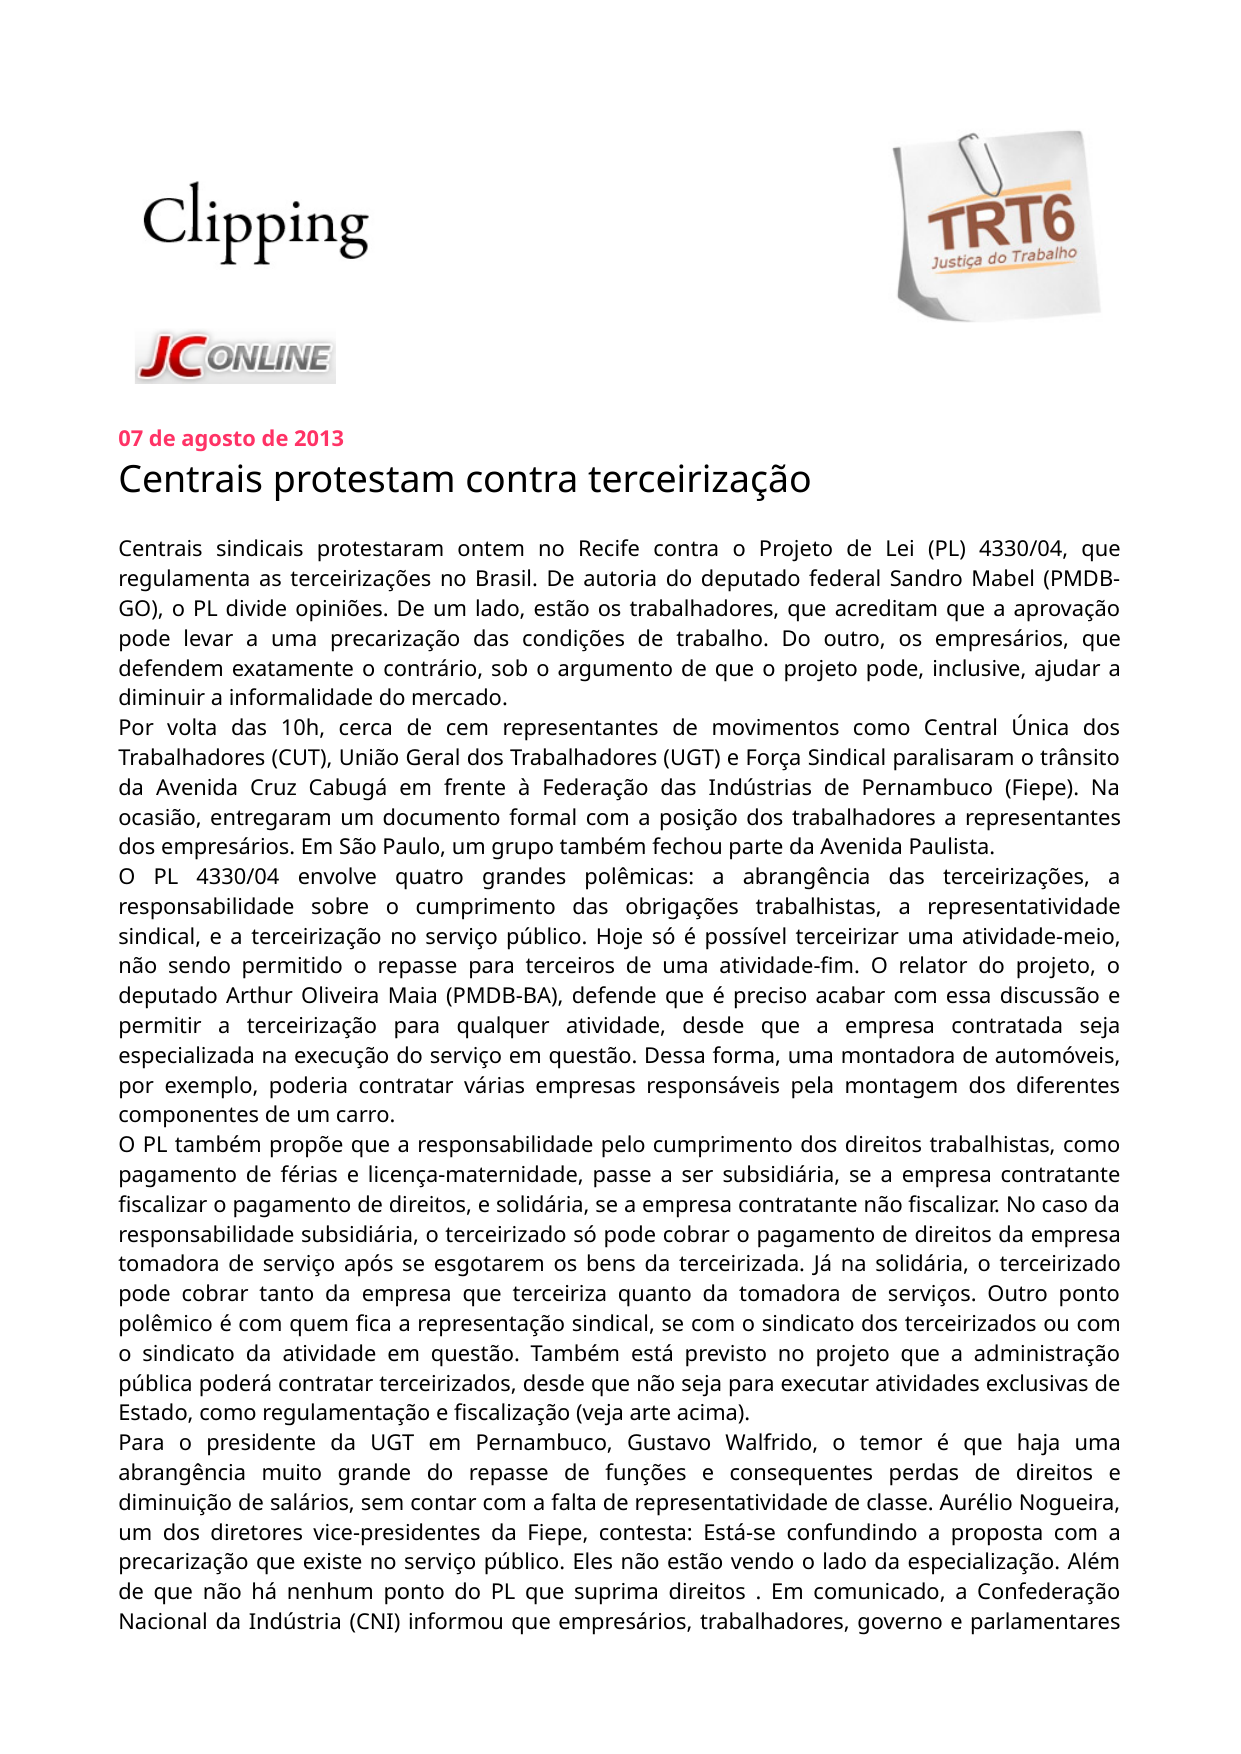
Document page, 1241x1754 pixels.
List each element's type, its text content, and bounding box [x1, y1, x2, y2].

text Por volta das 10h, cerca de cem representantes de movimentos como Central Única dos Trabalhadores (CUT), União Geral dos Trabalhadores (UGT) e Força Sindical paralisaram o trânsito da Avenida Cruz Cabugá em frente à Federação das Indústrias de Pernambuco (Fiepe). Na ocasião, entregaram um documento formal com a posição dos trabalhadores a representantes dos empresários. Em São Paulo, um grupo também fechou parte da Avenida Paulista. [118, 712, 1122, 861]
text Centrais protestam contra terceirização [118, 452, 1122, 503]
picture [869, 119, 1136, 332]
text O PL também propõe que a responsabilidade pelo cumprimento dos direitos trabalhistas, como pagamento de férias e licença-maternidade, passe a ser subsidiária, se a empresa contratante fiscalizar o pagamento de direitos, e solidária, se a empresa contratante não fiscalizar. No caso da responsabilidade subsidiária, o terceirizado só pode cobrar o pagamento de direitos da empresa tomadora de serviço após se esgotarem os bens da terceirizada. Já na solidária, o terceirizado pode cobrar tanto da empresa que terceiriza quanto da tomadora de serviços. Outro ponto polêmico é com quem fica a representação sindical, se com o sindicato dos terceirizados ou com o sindicato da atividade em questão. Também está previsto no projeto que a administração pública poderá contratar terceirizados, desde que não seja para executar atividades exclusivas de Estado, como regulamentação e fiscalização (veja arte acima). [118, 1129, 1122, 1427]
text Para o presidente da UGT em Pernambuco, Gustavo Walfrido, o temor é que haja uma abrangência muito grande do repasse de funções e consequentes perdas de direitos e diminuição de salários, sem contar com a falta de representatividade de classe. Aurélio Nogueira, um dos diretores vice-presidentes da Fiepe, contesta: Está-se confundindo a proposta com a precarização que existe no serviço público. Eles não estão vendo o lado da especialização. Além de que não há nenhum ponto do PL que suprima direitos . Em comunicado, a Confederação Nacional da Indústria (CNI) informou que empresários, trabalhadores, governo e parlamentares [118, 1427, 1122, 1636]
picture [134, 328, 336, 384]
picture [134, 156, 402, 281]
text O PL 4330/04 envolve quatro grandes polêmicas: a abrangência das terceirizações, a responsabilidade sobre o cumprimento das obrigações trabalhistas, a representatividade sindical, e a terceirização no serviço público. Hoje só é possível terceirizar uma atividade-meio, não sendo permitido o repasse para terceiros de uma atividade-fim. O relator do projeto, o deputado Arthur Oliveira Maia (PMDB-BA), defende que é preciso acabar com essa discussão e permitir a terceirização para qualquer atividade, desde que a empresa contratada seja especializada na execução do serviço em questão. Dessa forma, uma montadora de automóveis, por exemplo, poderia contratar várias empresas responsáveis pela montagem dos diferentes componentes de um carro. [118, 861, 1122, 1129]
text 07 de agosto de 2013 [118, 423, 1122, 452]
text Centrais sindicais protestaram ontem no Recife contra o Projeto de Lei (PL) 4330/04, que regulamenta as terceirizações no Brasil. De autoria do deputado federal Sandro Mabel (PMDB-GO), o PL divide opiniões. De um lado, estão os trabalhadores, que acreditam que a aprovação pode levar a uma precarização das condições de trabalho. Do outro, os empresários, que defendem exatamente o contrário, sob o argumento de que o projeto pode, inclusive, ajudar a diminuir a informalidade do mercado. [118, 533, 1122, 712]
